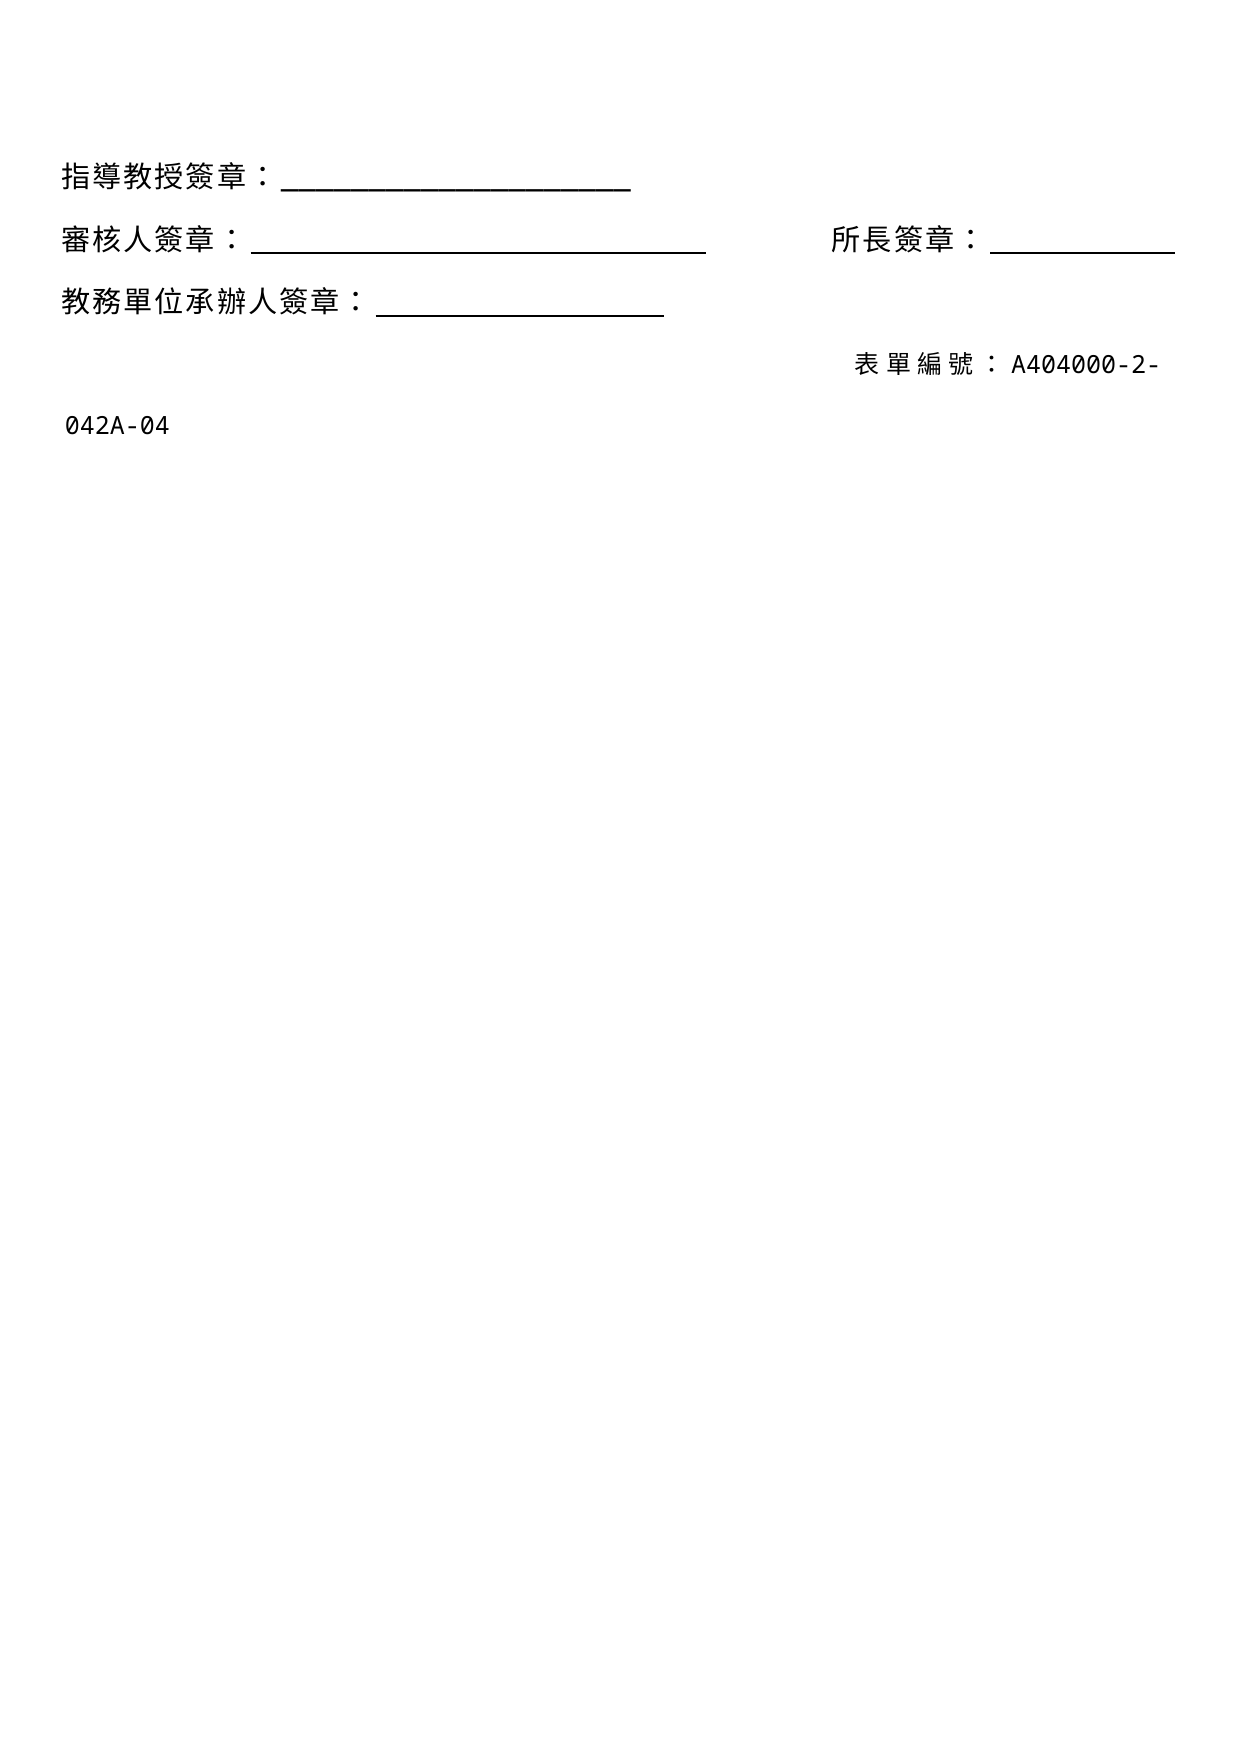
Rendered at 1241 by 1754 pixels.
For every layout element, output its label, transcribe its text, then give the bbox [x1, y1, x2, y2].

text 教務單位承辦人簽章： [60, 258, 1174, 321]
text 表單編號：A404000-2-042A-04 [60, 321, 1174, 446]
text 指導教授簽章：____________________ [60, 133, 1174, 196]
text 審核人簽章： 所長簽章： [60, 196, 1174, 258]
